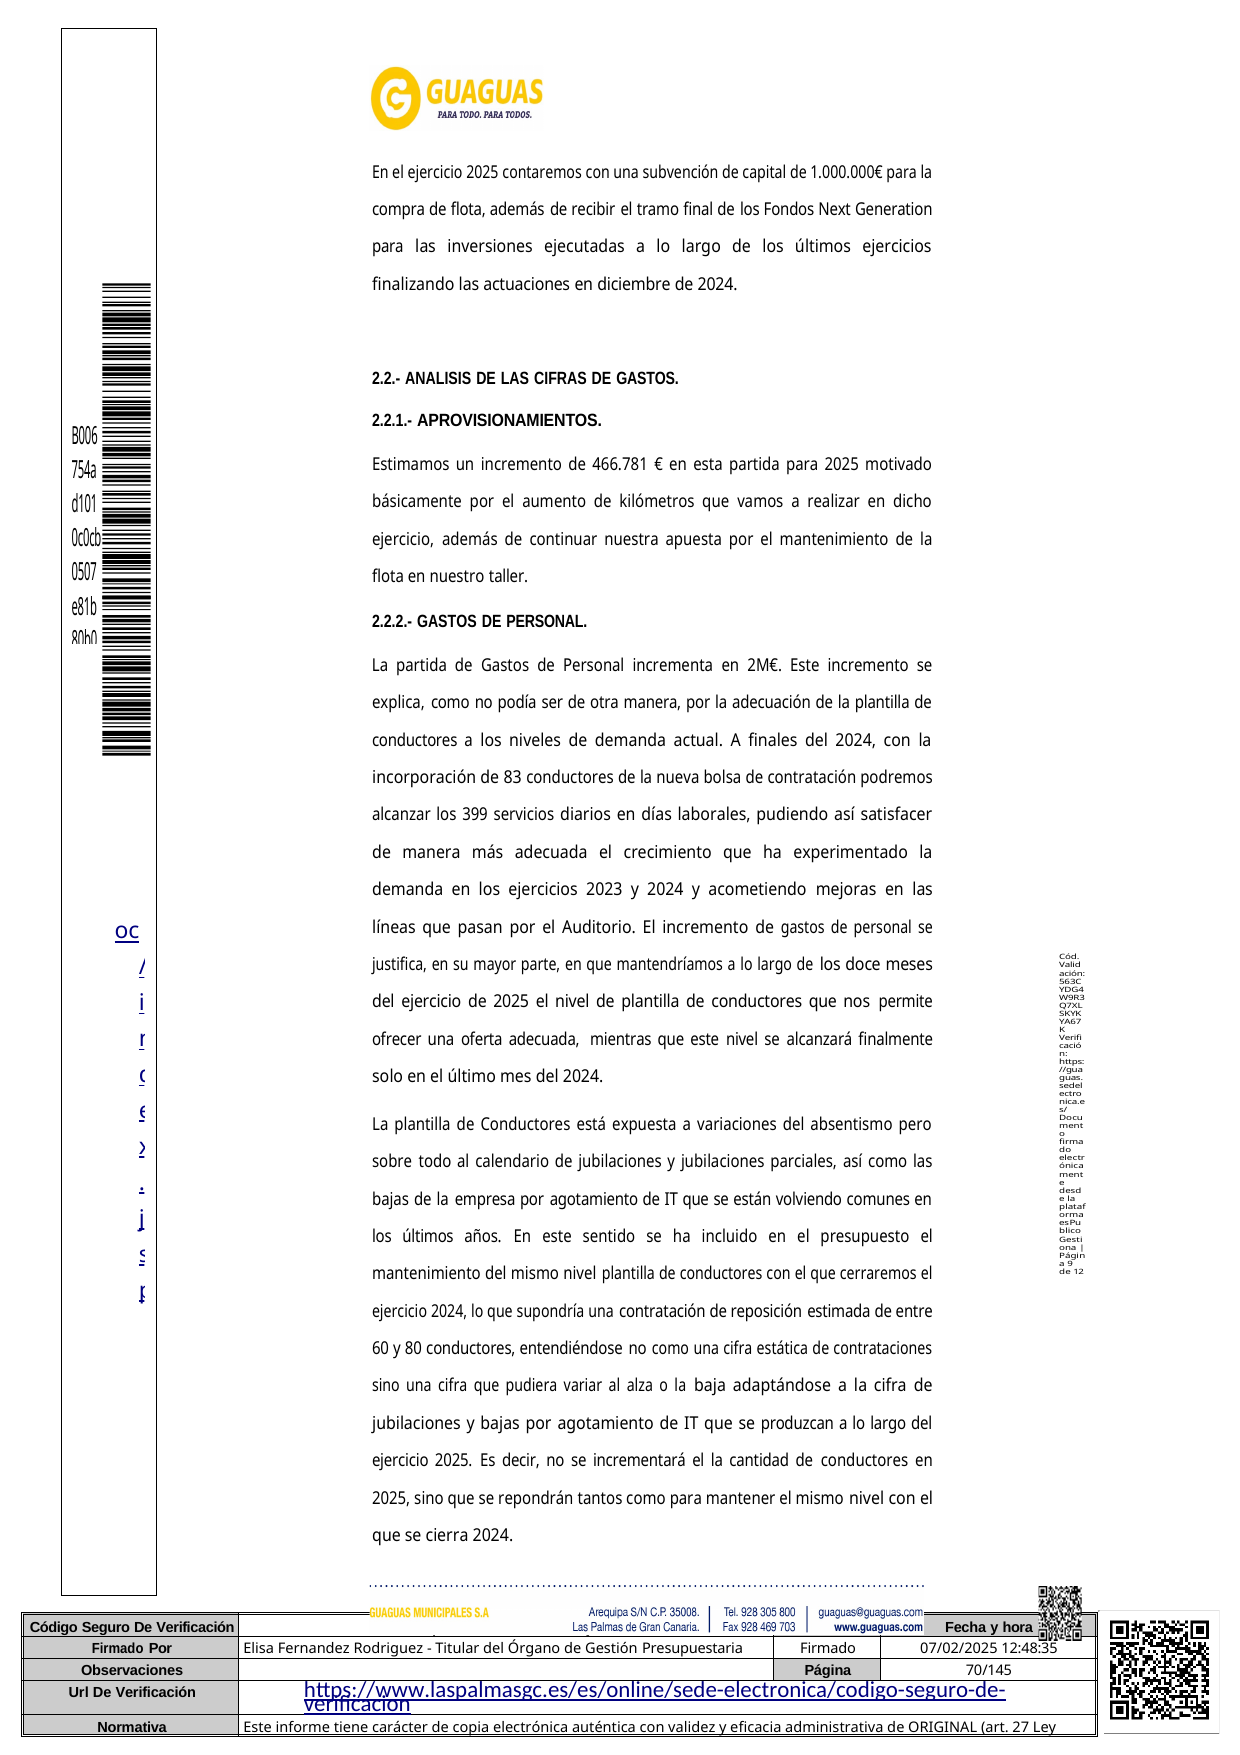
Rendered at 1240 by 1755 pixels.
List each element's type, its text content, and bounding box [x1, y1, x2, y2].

text En el ejercicio 2025 contaremos con una subvención de capital de 1.000.000€ para la compra de flota, además de recibir el tramo final de los Fondos Next Generation para las inversiones ejecutadas a lo largo de los últimos ejercicios finalizando las actuaciones en diciembre de 2024. [372, 159, 933, 295]
text Estimamos un incremento de 466.781 € en esta partida para 2025 motivado básicamente por el aumento de kilómetros que vamos a realizar en dicho ejercicio, además de continuar nuestra apuesta por el mantenimiento de la flota en nuestro taller. [372, 451, 933, 587]
subtitle 2.2.2.- GASTOS DE PERSONAL. [372, 611, 1225, 631]
text La partida de Gastos de Personal incrementa en 2M€. Este incremento se explica, como no podía ser de otra manera, por la adecuación de la plantilla de conductores a los niveles de demanda actual. A finales del 2024, con la incorporación de 83 conductores de la nueva bolsa de contratación podremos alcanzar los 399 servicios diarios en días laborales, pudiendo así satisfacer de manera más adecuada el crecimiento que ha experimentado la demanda en los ejercicios 2023 y 2024 y acometiendo mejoras en las líneas que pasan por el Auditorio. El incremento de gastos de personal se justifica, en su mayor parte, en que mantendríamos a lo largo de los doce meses del ejercicio de 2025 el nivel de plantilla de conductores que nos permite ofrecer una oferta adecuada, mientras que este nivel se alcanzará finalmente solo en el último mes del 2024. [372, 652, 933, 1088]
text La plantilla de Conductores está expuesta a variaciones del absentismo pero sobre todo al calendario de jubilaciones y jubilaciones parciales, así como las bajas de la empresa por agotamiento de IT que se están volviendo comunes en los últimos años. En este sentido se ha incluido en el presupuesto el mantenimiento del mismo nivel plantilla de conductores con el que cerraremos el ejercicio 2024, lo que supondría una contratación de reposición estimada de entre 60 y 80 conductores, entendiéndose no como una cifra estática de contrataciones sino una cifra que pudiera variar al alza o la baja adaptándose a la cifra de jubilaciones y bajas por agotamiento de IT que se produzcan a lo largo del ejercicio 2025. Es decir, no se incrementará el la cantidad de conductores en 2025, sino que se repondrán tantos como para mantener el mismo nivel con el que se cierra 2024. [372, 1111, 933, 1547]
text Cód. Validación: 563CYDG4W9R3Q7XLSKYKYA67K [1059, 953, 1086, 1034]
text 2.2.1.- APROVISIONAMIENTOS. [372, 409, 1225, 430]
text COPIA AUTÉNTICA que puede ser comprobada mediante el Código Seguro de Verificación en http://sedeelectronica.laspalmasgc.es/valDoc/index.jsp [114, 914, 144, 1317]
text Verificación: https://guaguas.sedelectronica.es/ [1059, 1034, 1086, 1114]
subtitle 2.2.- ANALISIS DE LAS CIFRAS DE GASTOS. [372, 368, 1225, 388]
text B006754ad1010c0cb0507e81b80b08195 [71, 418, 102, 644]
text Documento firmado electrónicamente desde la plataforma esPublico Gestiona | Página 9 de 12 [1059, 1114, 1086, 1276]
